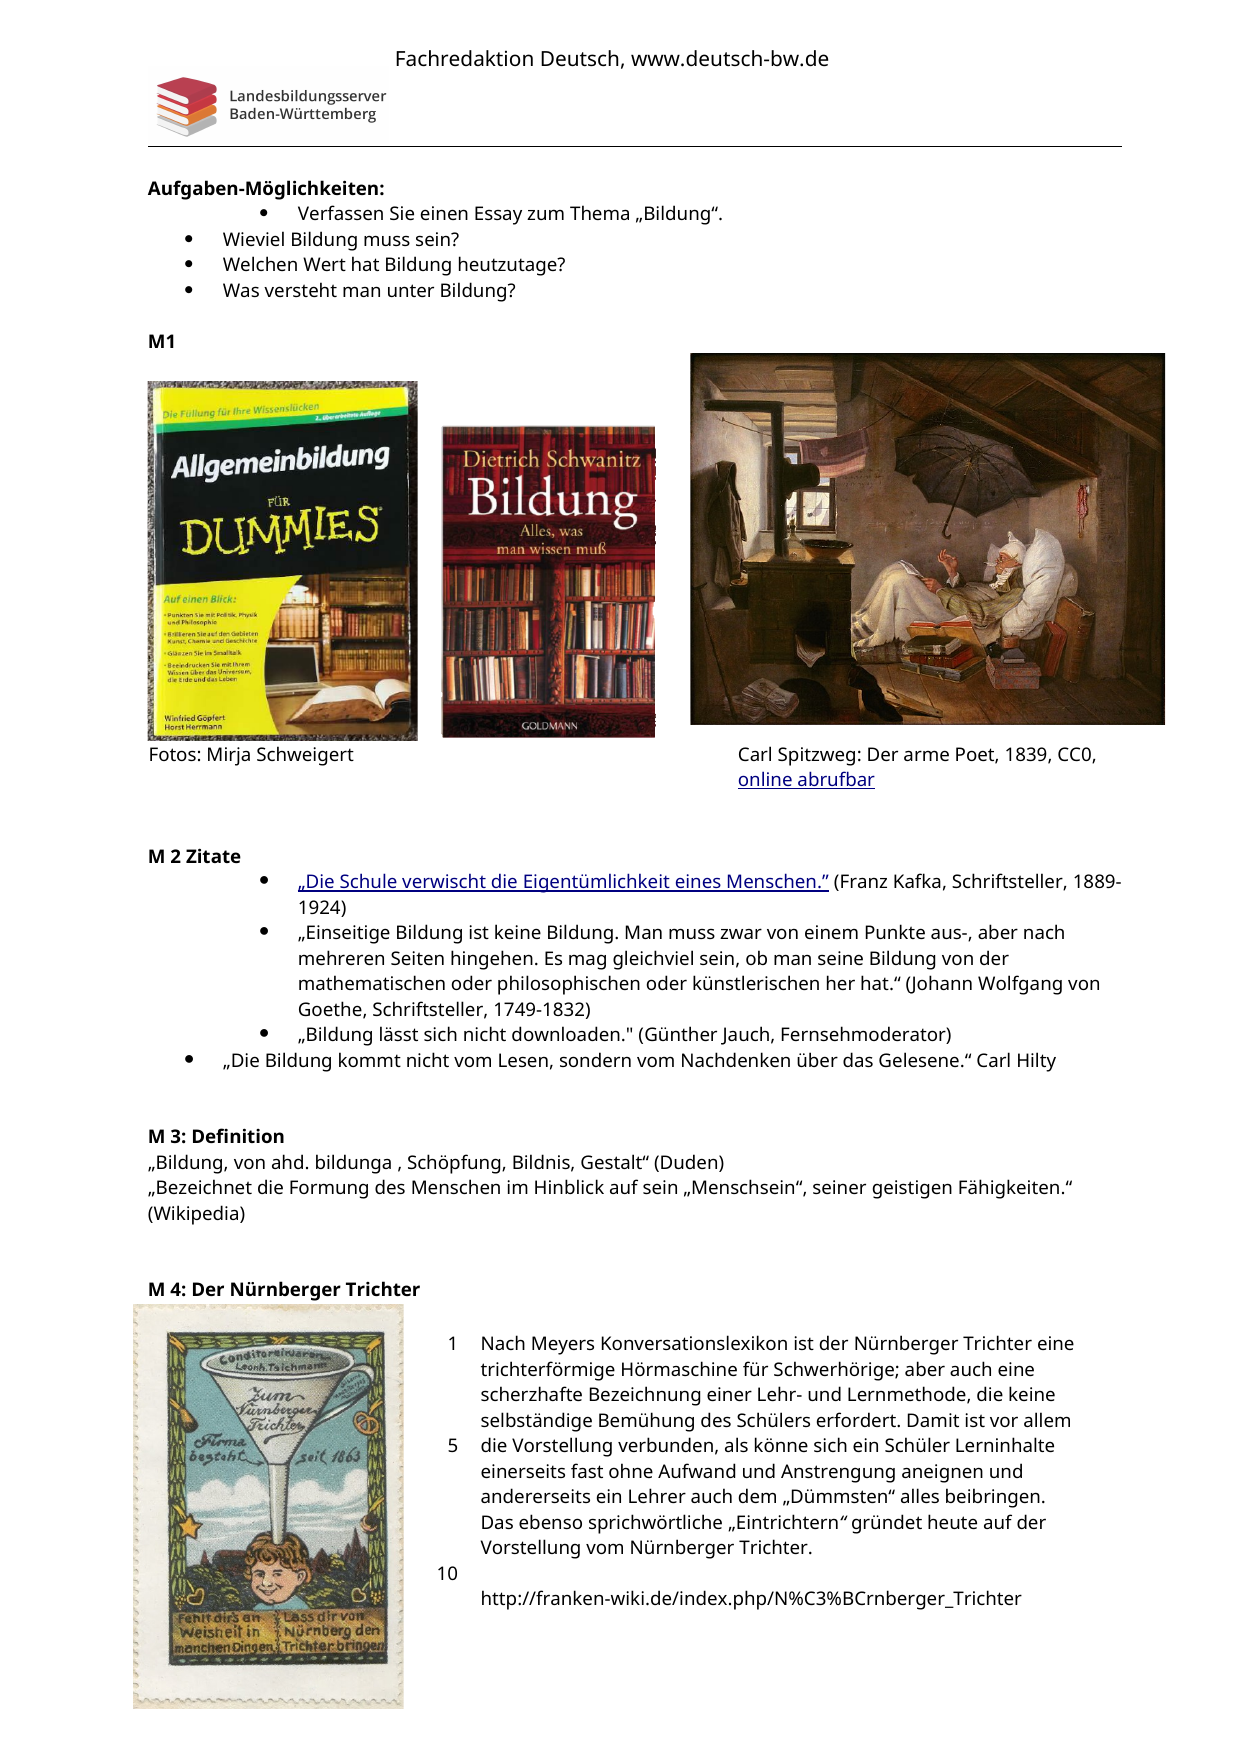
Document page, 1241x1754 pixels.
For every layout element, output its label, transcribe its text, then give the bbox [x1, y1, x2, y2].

list Wieviel Bildung muss sein? [185, 226, 1122, 251]
text M1 [148, 328, 1122, 353]
list „Einseitige Bildung ist keine Bildung. Man muss zwar von einem Punkte aus-, aber nach mehreren Seiten hingehen. Es mag gleichviel sein, ob man seine Bildung von der mathematischen oder philosophischen oder künstlerischen her hat.“ (Johann Wolfgang von Goethe, Schriftsteller, 1749-1832) [260, 919, 1122, 1022]
text Fotos: Mirja Schweigert Carl Spitzweg: Der arme Poet, 1839, CC0, online abrufbar [148, 741, 1122, 792]
list „Bildung lässt sich nicht downloaden." (Günther Jauch, Fernsehmoderator) [260, 1022, 1122, 1047]
text M 4: Der Nürnberger Trichter [148, 1277, 1122, 1302]
list Verfassen Sie einen Essay zum Thema „Bildung“. [260, 200, 1122, 226]
table_header 1 5 10 [404, 1330, 469, 1611]
text „Bezeichnet die Formung des Menschen im Hinblick auf sein „Menschsein“, seiner geistigen Fähigkeiten.“ (Wikipedia) [148, 1175, 1122, 1226]
list Welchen Wert hat Bildung heutzutage? [185, 251, 1122, 277]
text M 2 Zitate [148, 843, 1122, 868]
text Aufgaben-Möglichkeiten: [148, 175, 1122, 200]
text M 3: Definition [148, 1124, 1122, 1149]
text „Bildung, von ahd. bildunga ‚ Schöpfung, Bildnis, Gestalt“ (Duden) [148, 1149, 1122, 1175]
list „Die Bildung kommt nicht vom Lesen, sondern vom Nachdenken über das Gelesene.“ Carl Hilty [185, 1047, 1152, 1073]
table_header Nach Meyers Konversationslexikon ist der Nürnberger Trichter eine trichterförmige Hörmaschine für Schwerhörige; aber auch eine scherzhafte Bezeichnung einer Lehr- und Lernmethode, die keine selbständige Bemühung des Schülers erfordert. Damit ist vor allem die Vorstellung verbunden, als könne sich ein Schüler Lerninhalte einerseits fast ohne Aufwand und Anstrengung aneignen und andererseits ein Lehrer auch dem „Dümmsten“ alles beibringen. Das ebenso sprichwörtliche „Eintrichtern“ gründet heute auf der Vorstellung vom Nürnberger Trichter. http://franken-wiki.de/index.php/N%C3%BCrnberger_Trichter [469, 1330, 1089, 1611]
list Was versteht man unter Bildung? [185, 277, 1122, 302]
list „Die Schule verwischt die Eigentümlichkeit eines Menschen.” (Franz Kafka, Schriftsteller, 1889-1924) [260, 868, 1122, 919]
